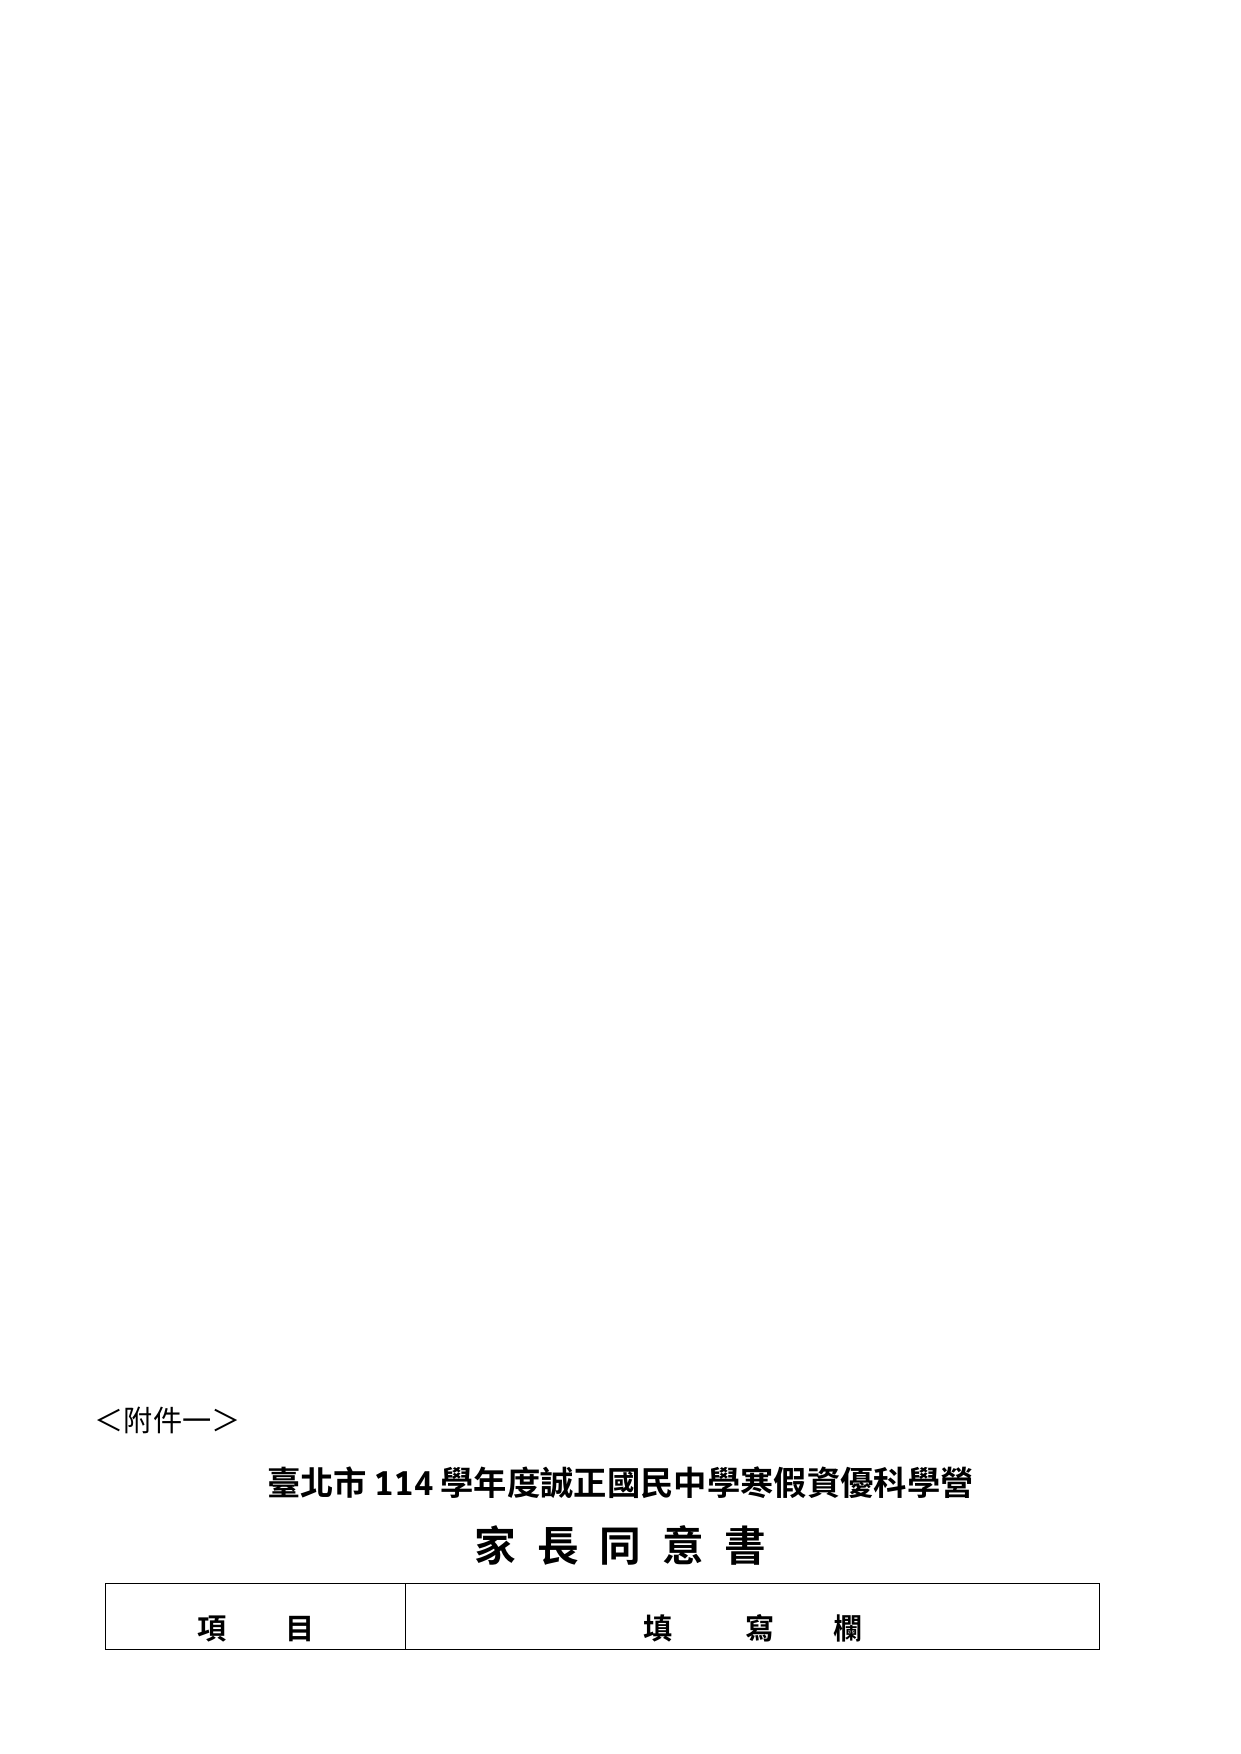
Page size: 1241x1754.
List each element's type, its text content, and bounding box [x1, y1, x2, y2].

text ＜附件一＞ [94, 1377, 1146, 1439]
table_header 填 寫 欄 [406, 1584, 1099, 1648]
text 家 長 同 意 書 [94, 1502, 1146, 1564]
text 臺北市114學年度誠正國民中學寒假資優科學營 [94, 1439, 1146, 1502]
table_header 項 目 [106, 1584, 405, 1648]
